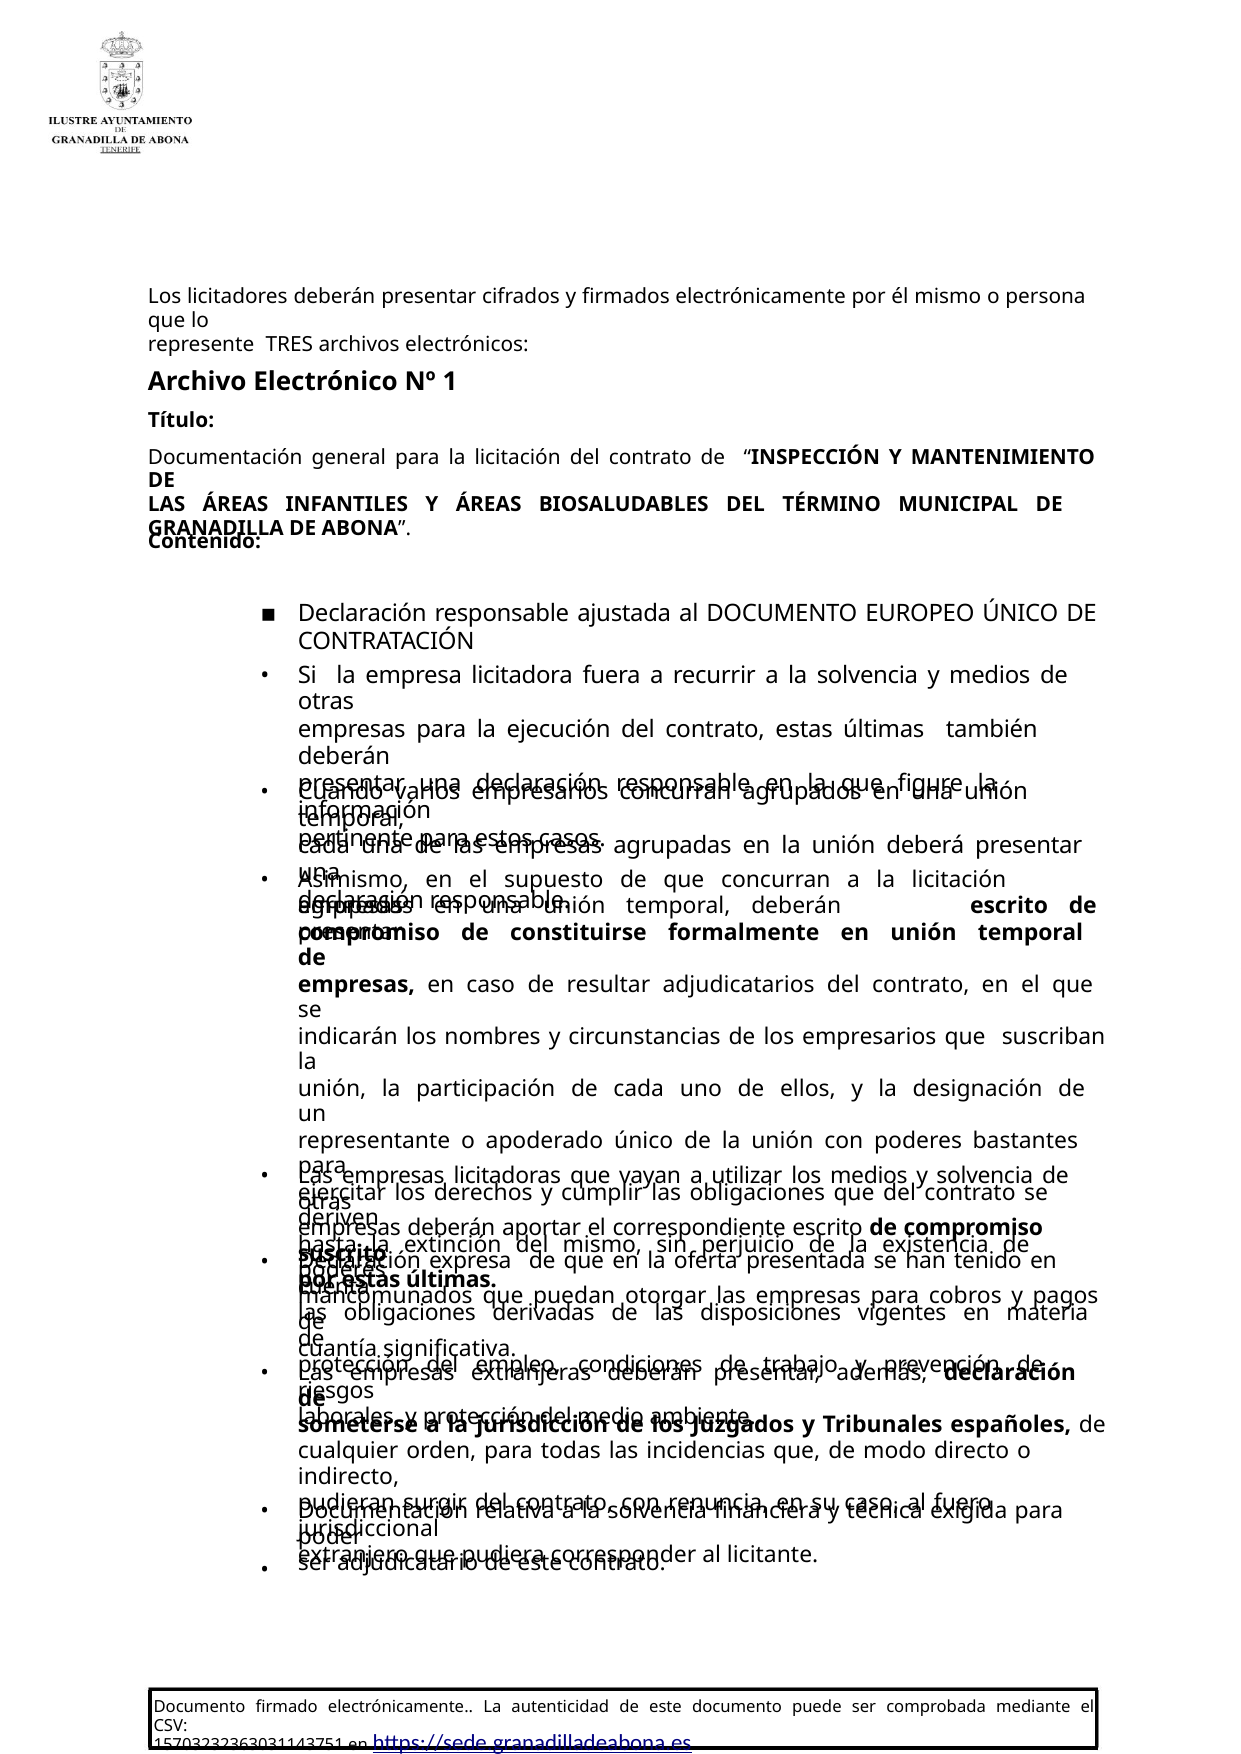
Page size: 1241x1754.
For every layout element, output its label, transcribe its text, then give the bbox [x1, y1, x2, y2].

text 15703232363031143751 en https://sede.granadilladeabona.es [153, 1735, 1113, 1754]
text indicarán los nombres y circunstancias de los empresarios que suscriban la [298, 1024, 1117, 1075]
text Cuando varios empresarios concurran agrupados en una unión temporal, [298, 778, 1118, 832]
text cada una de las empresas agrupadas en la unión deberá presentar una [298, 832, 1118, 886]
text representante o apoderado único de la unión con poderes bastantes para [298, 1128, 1117, 1163]
text unión, la participación de cada uno de ellos, y la designación de un [298, 1076, 1117, 1127]
text ser adjudicatario de este contrato. [298, 1550, 1117, 1576]
text CONTRATACIÓN [298, 628, 1118, 655]
text empresas para la ejecución del contrato, estas últimas también deberán [298, 716, 1118, 769]
text LAS ÁREAS INFANTILES Y ÁREAS BIOSALUDABLES DEL TÉRMINO MUNICIPAL DE [148, 493, 1117, 516]
text • [260, 662, 293, 688]
text protección del empleo, condiciones de trabajo y prevención de riesgos [298, 1352, 1118, 1404]
text escrito de [970, 893, 1111, 919]
text Documentación relativa a la solvencia financiera y técnica exigida para poder [298, 1498, 1117, 1549]
text ▪ [260, 601, 293, 627]
text GRANADILLA DE ABONA”. [148, 517, 1117, 540]
text empresas deberán aportar el correspondiente escrito de compromiso suscrito [298, 1215, 1118, 1248]
text empresas, en caso de resultar adjudicatarios del contrato, en el que se [298, 972, 1117, 1023]
text Las empresas licitadoras que vayan a utilizar los medios y solvencia de otras [298, 1163, 1118, 1214]
text las obligaciones derivadas de las disposiciones vigentes en materia de [298, 1300, 1118, 1352]
text • [260, 867, 293, 893]
text represente TRES archivos electrónicos: [148, 333, 1117, 356]
text • [260, 1498, 293, 1524]
text • [260, 1163, 293, 1189]
text Documentación general para la licitación del contrato de “INSPECCIÓN Y MANTENIMIENTO DE [148, 446, 1117, 492]
text agrupadas en una unión temporal, deberán presentar [298, 893, 953, 920]
text compromiso de constituirse formalmente en unión temporal de [298, 920, 1117, 971]
text Los licitadores deberán presentar cifrados y firmados electrónicamente por él mismo o persona que lo [148, 285, 1117, 332]
text Declaración responsable ajustada al DOCUMENTO EUROPEO ÚNICO DE [298, 600, 1118, 627]
text Declaración expresa de que en la oferta presentada se han tenido en cuenta [298, 1248, 1118, 1300]
text presentar una declaración responsable en la que figure la información [298, 770, 1118, 778]
text • [260, 1249, 293, 1274]
text Documento firmado electrónicamente.. La autenticidad de este documento puede ser comprobada mediante el CSV: [153, 1697, 1113, 1735]
text Archivo Electrónico Nº 1 [148, 367, 476, 396]
text Las empresas extranjeras deberán presentar, además, declaración de [298, 1360, 1117, 1411]
text • [260, 1360, 293, 1386]
text Contenido: [148, 530, 274, 553]
text • [260, 779, 293, 805]
text Si la empresa licitadora fuera a recurrir a la solvencia y medios de otras [298, 662, 1118, 715]
text cualquier orden, para todas las incidencias que, de modo directo o indirecto, [298, 1438, 1117, 1490]
text Asimismo, en el supuesto de que concurran a la licitación empresas [298, 867, 1117, 918]
text pudieran surgir del contrato, con renuncia, en su caso, al fuero jurisdiccional [298, 1490, 1117, 1498]
text Título: [148, 409, 476, 432]
text someterse a la jurisdicción de los Juzgados y Tribunales españoles, de [298, 1412, 1117, 1438]
text • [260, 1557, 293, 1583]
